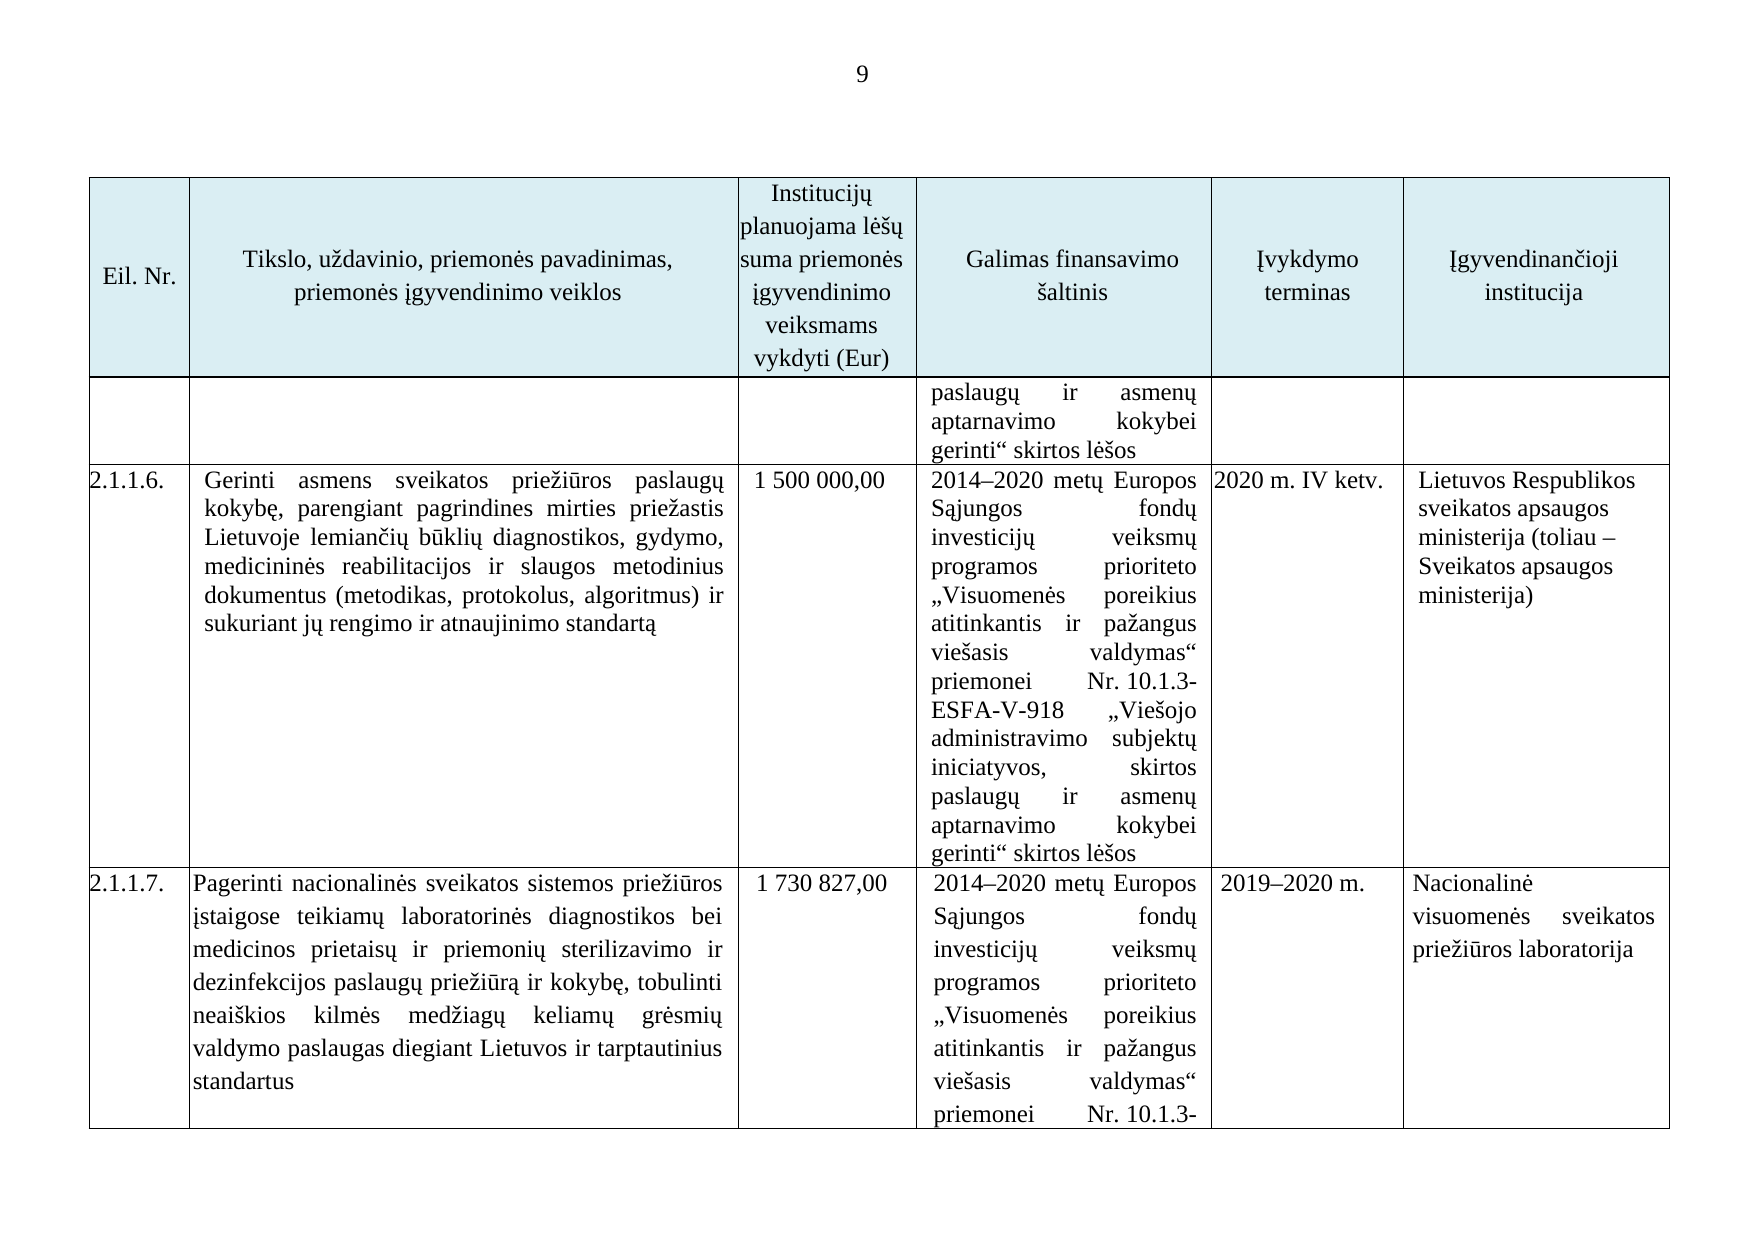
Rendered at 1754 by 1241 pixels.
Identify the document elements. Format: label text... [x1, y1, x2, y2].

table_cell [190, 378, 738, 464]
table_cell [739, 378, 916, 464]
table_header Eil. Nr. [90, 178, 189, 376]
table_cell paslaugų ir asmenų aptarnavimo kokybei gerinti“ skirtos lėšos [917, 378, 1211, 464]
table_cell Pagerinti nacionalinės sveikatos sistemos priežiūros įstaigose teikiamų laboratorinės diagnostikos bei medicinos prietaisų ir priemonių sterilizavimo ir dezinfekcijos paslaugų priežiūrą ir kokybę, tobulinti neaiškios kilmės medžiagų keliamų grėsmių valdymo paslaugas diegiant Lietuvos ir tarptautinius standartus [190, 868, 738, 1128]
table_cell 2020 m. IV ketv. [1212, 465, 1403, 867]
table_header Galimas finansavimo šaltinis [917, 178, 1211, 376]
table_header Įvykdymo terminas [1212, 178, 1403, 376]
table_cell Nacionalinė visuomenės sveikatos priežiūros laboratorija [1404, 868, 1669, 1128]
table_header Institucijų planuojama lėšų suma priemonės įgyvendinimo veiksmams vykdyti (Eur) [739, 178, 916, 376]
table_cell 2014–2020 metų Europos Sąjungos fondų investicijų veiksmų programos prioriteto „Visuomenės poreikius atitinkantis ir pažangus viešasis valdymas“ priemonei Nr. 10.1.3- [917, 868, 1211, 1128]
table_cell 2014–2020 metų Europos Sąjungos fondų investicijų veiksmų programos prioriteto „Visuomenės poreikius atitinkantis ir pažangus viešasis valdymas“ priemonei Nr. 10.1.3-ESFA-V-918 „Viešojo administravimo subjektų iniciatyvos, skirtos paslaugų ir asmenų aptarnavimo kokybei gerinti“ skirtos lėšos [917, 465, 1211, 867]
table_cell Gerinti asmens sveikatos priežiūros paslaugų kokybę, parengiant pagrindines mirties priežastis Lietuvoje lemiančių būklių diagnostikos, gydymo, medicininės reabilitacijos ir slaugos metodinius dokumentus (metodikas, protokolus, algoritmus) ir sukuriant jų rengimo ir atnaujinimo standartą [190, 465, 738, 867]
table_cell [1404, 378, 1669, 464]
table_header Tikslo, uždavinio, priemonės pavadinimas, priemonės įgyvendinimo veiklos [190, 178, 738, 376]
table_cell [1212, 378, 1403, 464]
table_cell [90, 378, 189, 464]
table_cell Lietuvos Respublikos sveikatos apsaugos ministerija (toliau – Sveikatos apsaugos ministerija) [1404, 465, 1669, 867]
table_cell 2019–2020 m. [1212, 868, 1403, 1128]
table_cell 2.1.1.7. [90, 868, 189, 1128]
table_cell 2.1.1.6. [90, 465, 189, 867]
table_cell 1 500 000,00 [739, 465, 916, 867]
table_header Įgyvendinančioji institucija [1404, 178, 1669, 376]
table_cell 1 730 827,00 [739, 868, 916, 1128]
